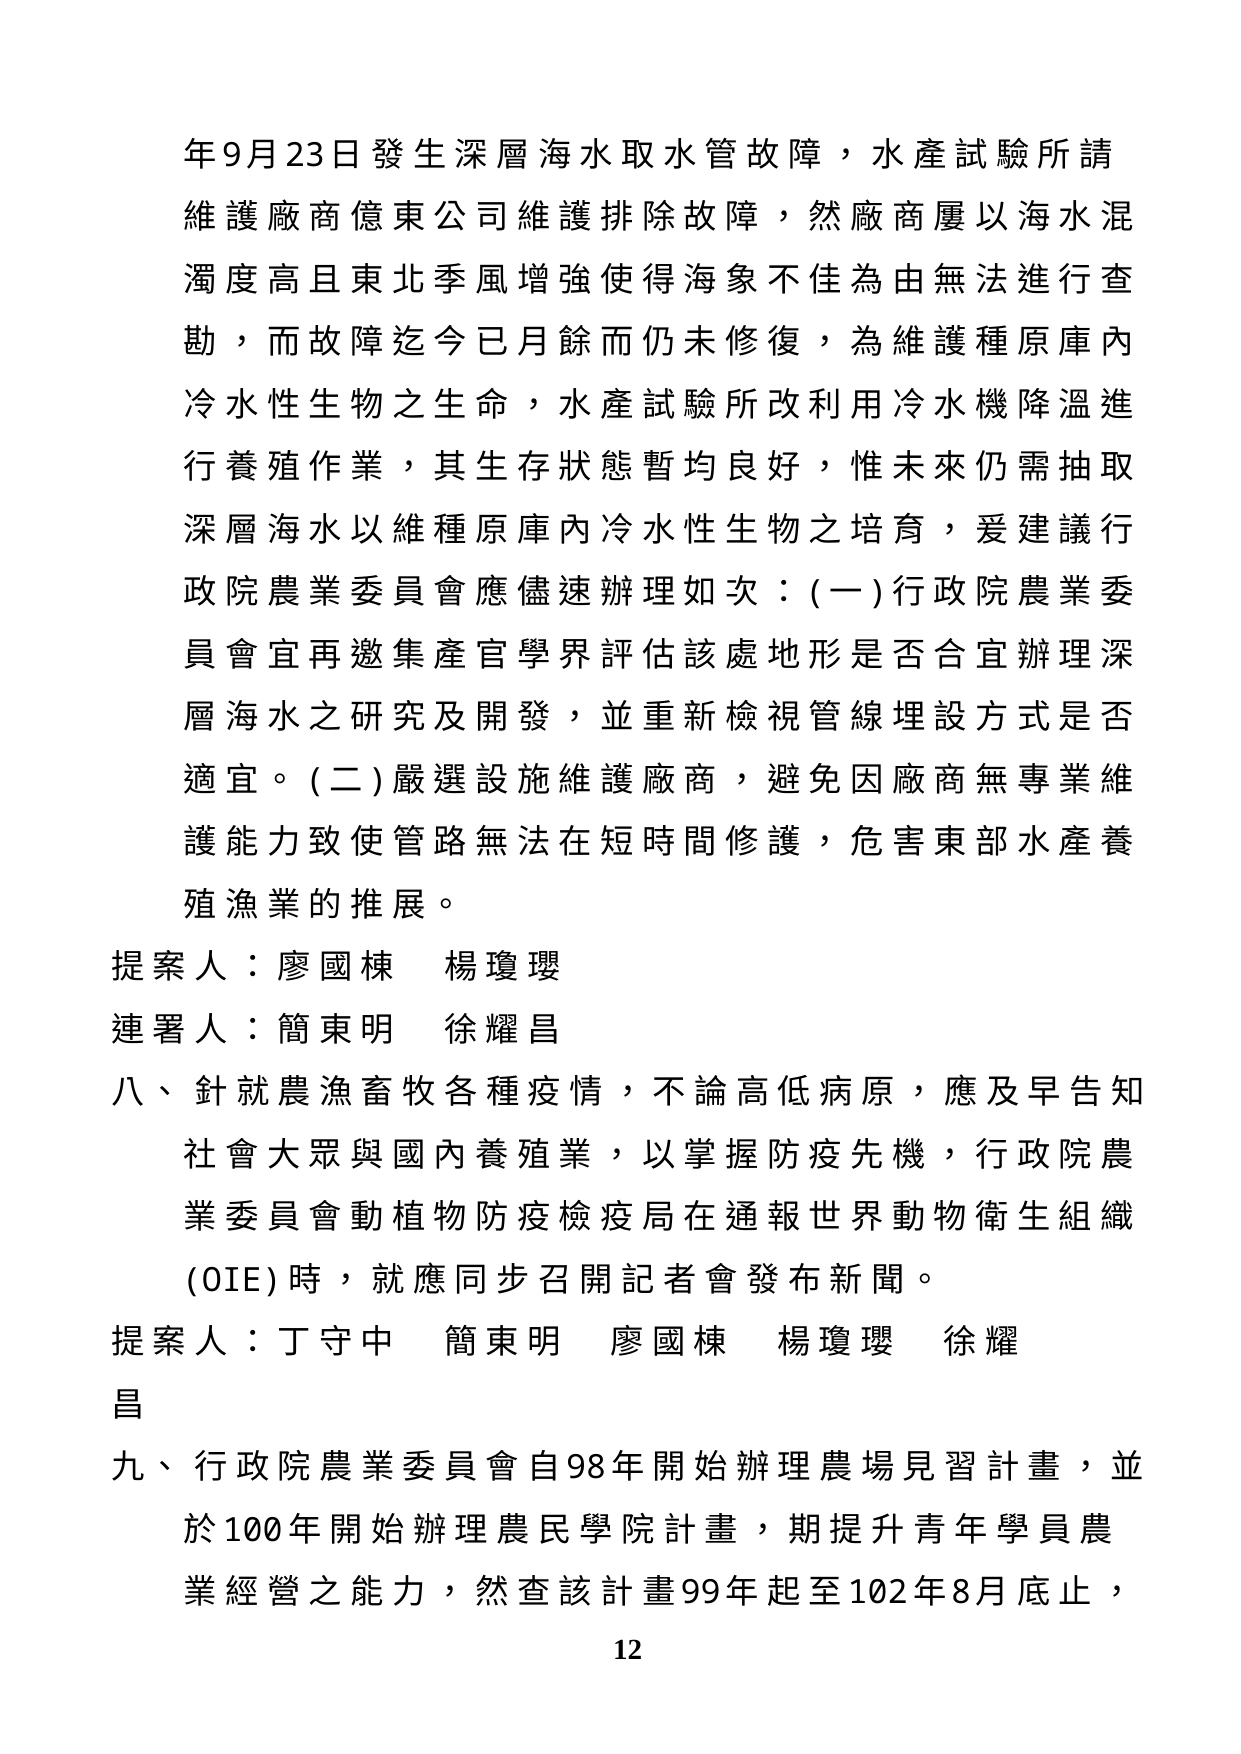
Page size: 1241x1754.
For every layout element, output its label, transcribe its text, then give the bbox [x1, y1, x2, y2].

text 連署人：簡東明 徐耀昌 [107, 985, 1044, 1048]
text 九、行政院農業委員會自98年開始辦理農場見習計畫，並於100年開始辦理農民學院計畫，期提升青年學員農業經營之能力，然查該計畫99年起至102年8月底止， [107, 1423, 1148, 1610]
text 提案人：廖國棟 楊瓊瓔 [107, 923, 1044, 985]
text 提案人：丁守中 簡東明 廖國棟 楊瓊瓔 徐耀昌 [107, 1298, 1044, 1423]
text 八、針就農漁畜牧各種疫情，不論高低病原，應及早告知社會大眾與國內養殖業，以掌握防疫先機，行政院農業委員會動植物防疫檢疫局在通報世界動物衛生組織(OIE)時，就應同步召開記者會發布新聞。 [107, 1048, 1148, 1298]
text 七、鑒於行政院農業委員會水產試驗所設置之「東部海洋生物研究中心水產生物種原庫」園區，係針對東部海域進行重要水產生物保種和育種，研發優質水產種苗，維繫臺灣東部養殖漁業之興盛。然因天兔颱風來襲，致使台東縣知本地區水產生物種原庫台東支庫於102年9月23日發生深層海水取水管故障，水產試驗所請維護廠商億東公司維護排除故障，然廠商屢以海水混濁度高且東北季風增強使得海象不佳為由無法進行查勘，而故障迄今已月餘而仍未修復，為維護種原庫內冷水性生物之生命，水產試驗所改利用冷水機降溫進行養殖作業，其生存狀態暫均良好，惟未來仍需抽取深層海水以維種原庫內冷水性生物之培育，爰建議行政院農業委員會應儘速辦理如次：(一)行政院農業委員會宜再邀集產官學界評估該處地形是否合宜辦理深層海水之研究及開發，並重新檢視管線埋設方式是否適宜。(二)嚴選設施維護廠商，避免因廠商無專業維護能力致使管路無法在短時間修護，危害東部水產養殖漁業的推展。 [107, 110, 1148, 923]
